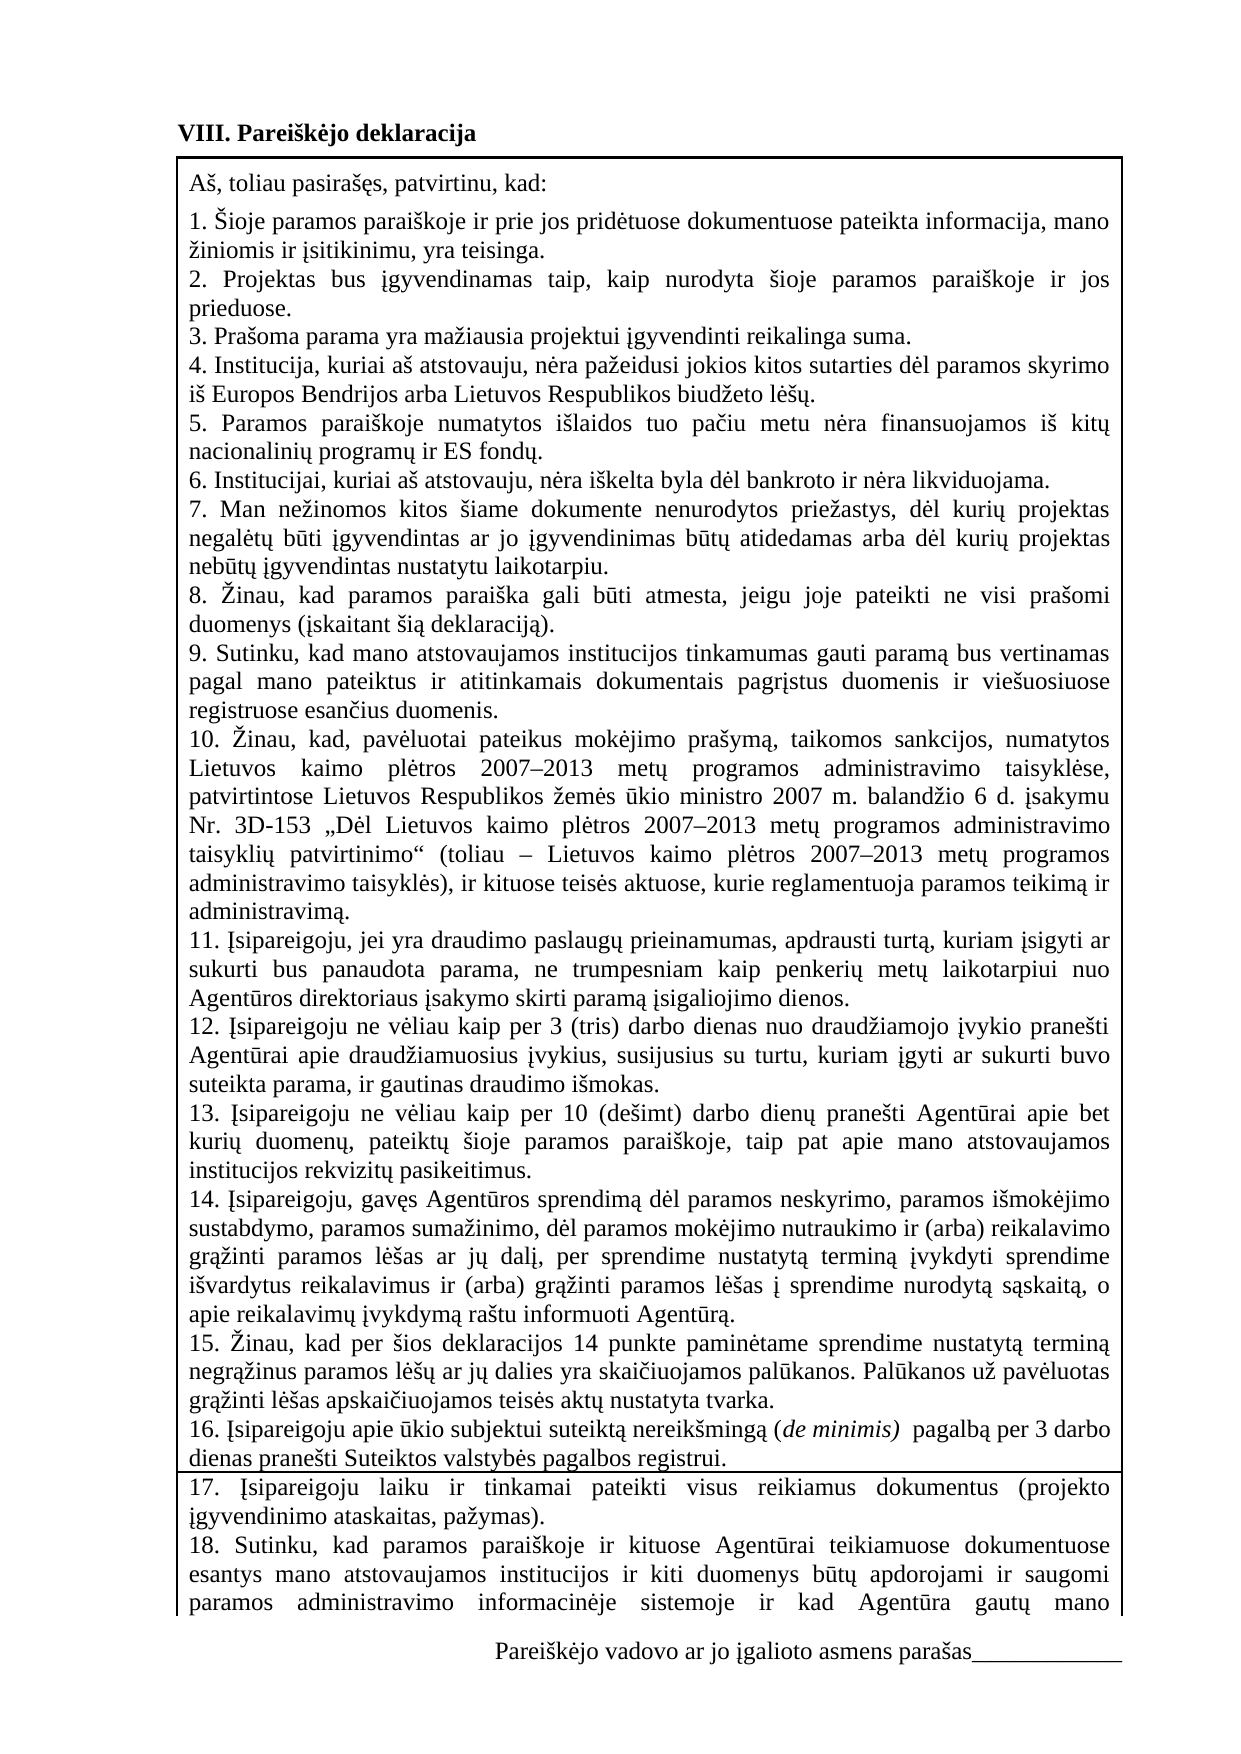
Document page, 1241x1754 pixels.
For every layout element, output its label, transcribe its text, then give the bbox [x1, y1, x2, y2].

text VIII. Pareiškėjo deklaracija [177, 118, 1122, 147]
table_cell 17. Įsipareigoju laiku ir tinkamai pateikti visus reikiamus dokumentus (projekto įgyvendinimo ataskaitas, pažymas). 18. Sutinku, kad paramos paraiškoje ir kituose Agentūrai teikiamuose dokumentuose esantys mano atstovaujamos institucijos ir kiti duomenys būtų apdorojami ir saugomi paramos administravimo informacinėje sistemoje ir kad Agentūra gautų mano [178, 1473, 1121, 1616]
table_cell 5. Paramos paraiškoje numatytos išlaidos tuo pačiu metu nėra finansuojamos iš kitų nacionalinių programų ir ES fondų. 6. Institucijai, kuriai aš atstovauju, nėra iškelta byla dėl bankroto ir nėra likviduojama. 7. Man nežinomos kitos šiame dokumente nenurodytos priežastys, dėl kurių projektas negalėtų būti įgyvendintas ar jo įgyvendinimas būtų atidedamas arba dėl kurių projektas nebūtų įgyvendintas nustatytu laikotarpiu. 8. Žinau, kad paramos paraiška gali būti atmesta, jeigu joje pateikti ne visi prašomi duomenys (įskaitant šią deklaraciją). 9. Sutinku, kad mano atstovaujamos institucijos tinkamumas gauti paramą bus vertinamas pagal mano pateiktus ir atitinkamais dokumentais pagrįstus duomenis ir viešuosiuose registruose esančius duomenis. 10. Žinau, kad, pavėluotai pateikus mokėjimo prašymą, taikomos sankcijos, numatytos Lietuvos kaimo plėtros 2007–2013 metų programos administravimo taisyklėse, patvirtintose Lietuvos Respublikos žemės ūkio ministro 2007 m. balandžio 6 d. įsakymu Nr. 3D-153 „Dėl Lietuvos kaimo plėtros 2007–2013 metų programos administravimo taisyklių patvirtinimo“ (toliau – Lietuvos kaimo plėtros 2007–2013 metų programos administravimo taisyklės), ir kituose teisės aktuose, kurie reglamentuoja paramos teikimą ir administravimą. 11. Įsipareigoju, jei yra draudimo paslaugų prieinamumas, apdrausti turtą, kuriam įsigyti ar sukurti bus panaudota parama, ne trumpesniam kaip penkerių metų laikotarpiui nuo Agentūros direktoriaus įsakymo skirti paramą įsigaliojimo dienos. 12. Įsipareigoju ne vėliau kaip per 3 (tris) darbo dienas nuo draudžiamojo įvykio pranešti Agentūrai apie draudžiamuosius įvykius, susijusius su turtu, kuriam įgyti ar sukurti buvo suteikta parama, ir gautinas draudimo išmokas. 13. Įsipareigoju ne vėliau kaip per 10 (dešimt) darbo dienų pranešti Agentūrai apie bet kurių duomenų, pateiktų šioje paramos paraiškoje, taip pat apie mano atstovaujamos institucijos rekvizitų pasikeitimus. 14. Įsipareigoju, gavęs Agentūros sprendimą dėl paramos neskyrimo, paramos išmokėjimo sustabdymo, paramos sumažinimo, dėl paramos mokėjimo nutraukimo ir (arba) reikalavimo grąžinti paramos lėšas ar jų dalį, per sprendime nustatytą terminą įvykdyti sprendime išvardytus reikalavimus ir (arba) grąžinti paramos lėšas į sprendime nurodytą sąskaitą, o apie reikalavimų įvykdymą raštu informuoti Agentūrą. 15. Žinau, kad per šios deklaracijos 14 punkte paminėtame sprendime nustatytą terminą negrąžinus paramos lėšų ar jų dalies yra skaičiuojamos palūkanos. Palūkanos už pavėluotas grąžinti lėšas apskaičiuojamos teisės aktų nustatyta tvarka. 16. Įsipareigoju apie ūkio subjektui suteiktą nereikšmingą (de minimis) pagalbą per 3 darbo dienas pranešti Suteiktos valstybės pagalbos registrui. [178, 408, 1121, 1471]
table_header Aš, toliau pasirašęs, patvirtinu, kad: 1. Šioje paramos paraiškoje ir prie jos pridėtuose dokumentuose pateikta informacija, mano žiniomis ir įsitikinimu, yra teisinga. 2. Projektas bus įgyvendinamas taip, kaip nurodyta šioje paramos paraiškoje ir jos prieduose. 3. Prašoma parama yra mažiausia projektui įgyvendinti reikalinga suma. 4. Institucija, kuriai aš atstovauju, nėra pažeidusi jokios kitos sutarties dėl paramos skyrimo iš Europos Bendrijos arba Lietuvos Respublikos biudžeto lėšų. [178, 159, 1121, 408]
